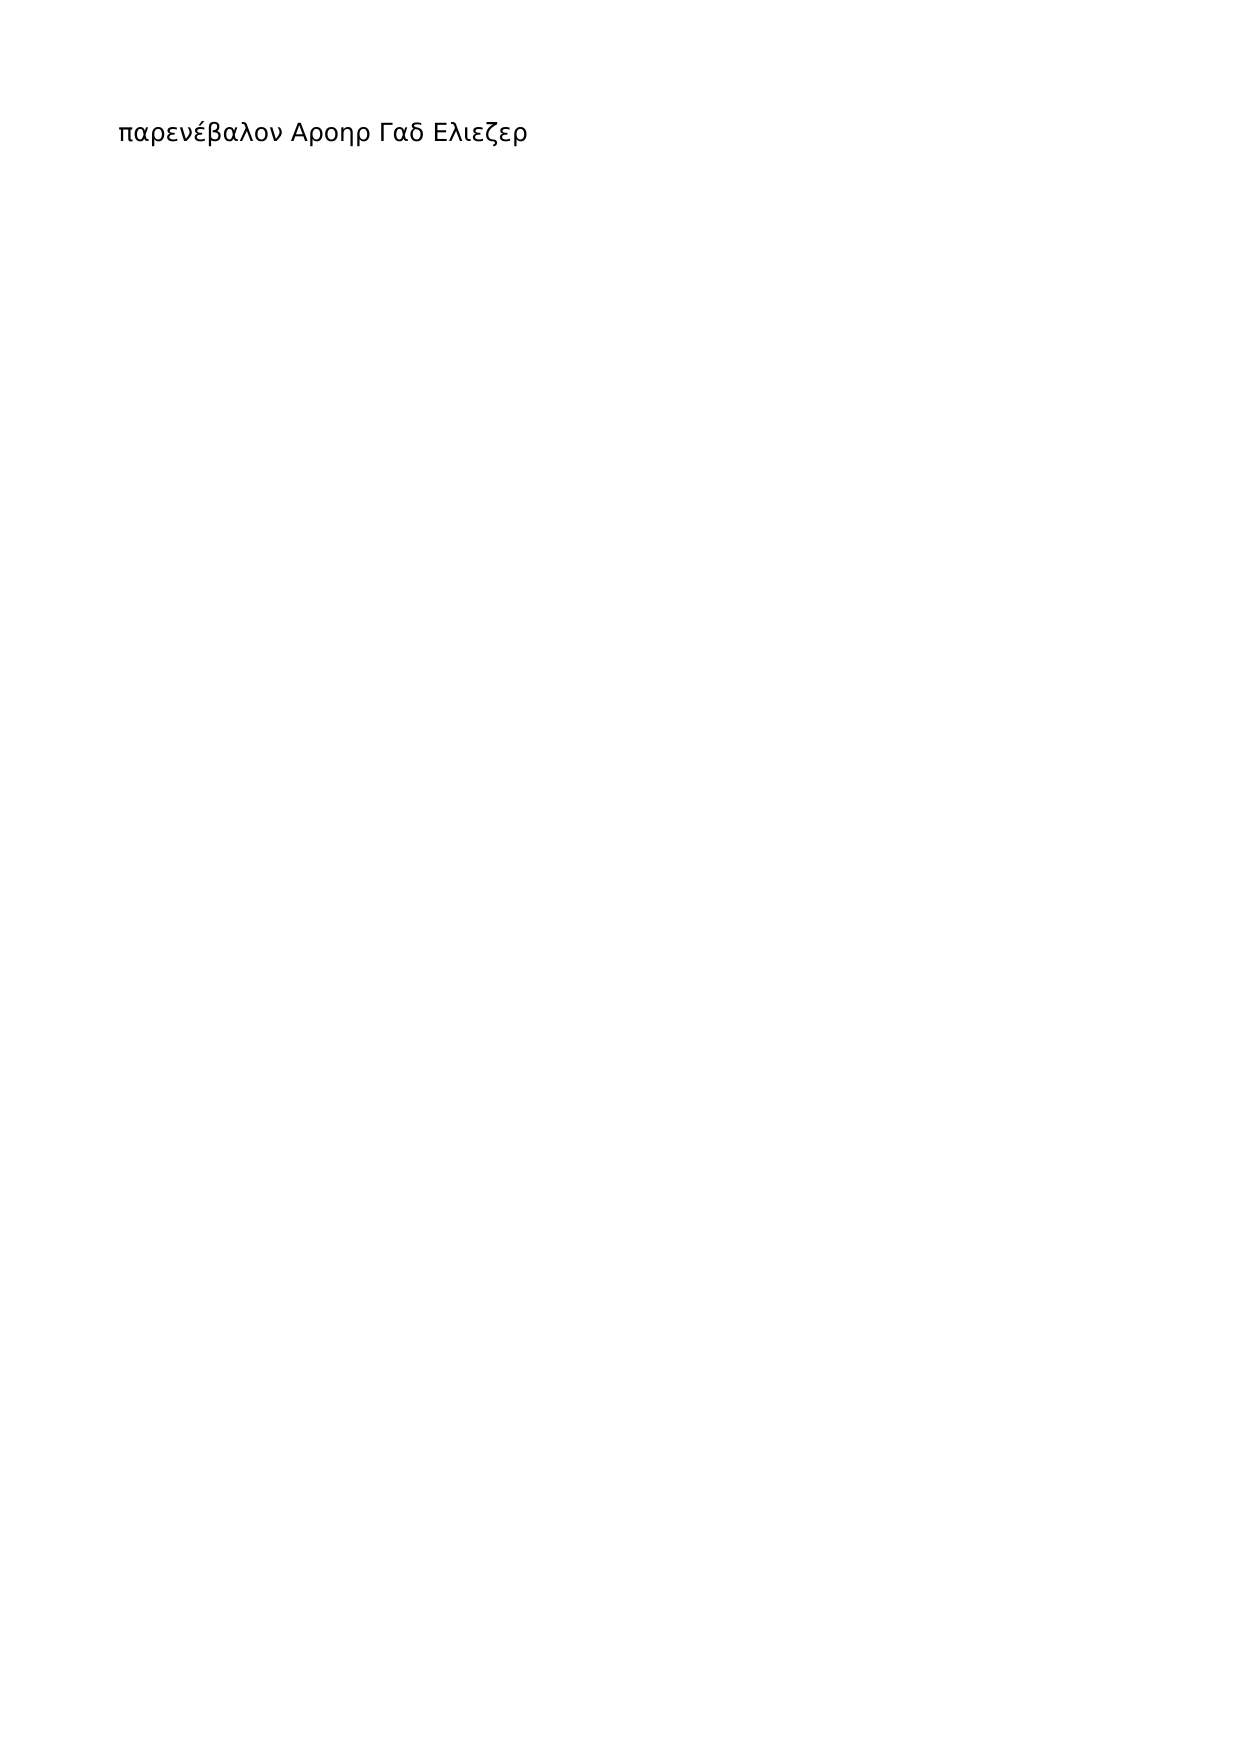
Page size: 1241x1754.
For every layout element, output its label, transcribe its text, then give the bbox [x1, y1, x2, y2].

text παρενέβαλον Αροηρ Γαδ Ελιεζερ [118, 118, 1122, 147]
